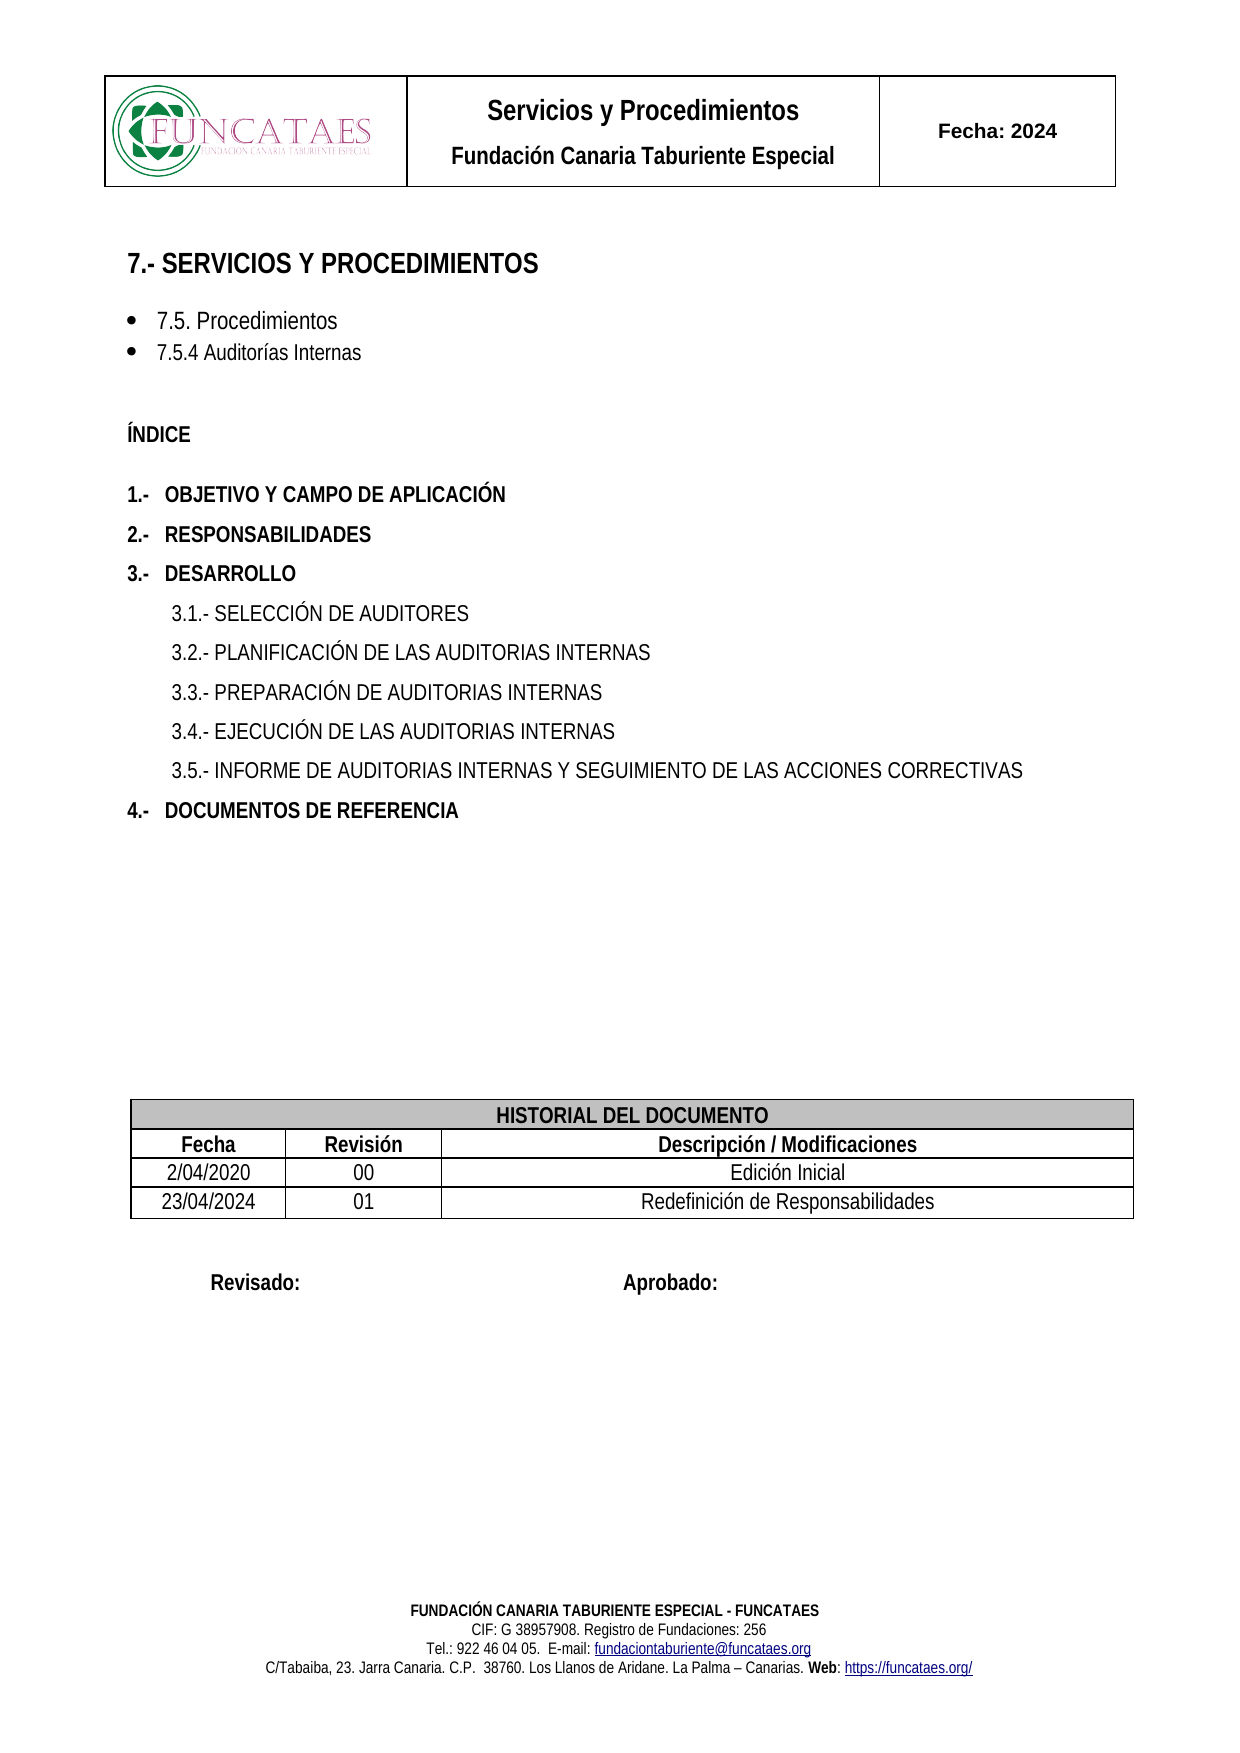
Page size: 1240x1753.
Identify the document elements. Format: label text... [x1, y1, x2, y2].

text 3.3.- PREPARACIÓN DE AUDITORIAS INTERNAS [171, 678, 1110, 705]
list 7.5. Procedimientos [127, 306, 1116, 335]
text 4.- DOCUMENTOS DE REFERENCIA [127, 797, 1110, 823]
text 3.- DESARROLLO [127, 560, 1110, 586]
text Revisado: Aprobado: [210, 1269, 1110, 1295]
text 2.- RESPONSABILIDADES [127, 521, 1116, 547]
table_cell 01 [286, 1188, 441, 1217]
text 3.2.- PLANIFICACIÓN DE LAS AUDITORIAS INTERNAS [171, 639, 1110, 665]
table_cell Edición Inicial [442, 1159, 1133, 1186]
table_cell Revisión [286, 1130, 441, 1157]
text 3.4.- EJECUCIÓN DE LAS AUDITORIAS INTERNAS [171, 718, 1110, 744]
list 7.5.4 Auditorías Internas [127, 339, 1116, 366]
table_cell Descripción / Modificaciones [442, 1130, 1133, 1157]
table_cell Fecha [132, 1130, 285, 1157]
text 3.5.- INFORME DE AUDITORIAS INTERNAS Y SEGUIMIENTO DE LAS ACCIONES CORRECTIVAS [171, 757, 1137, 784]
subtitle ÍNDICE [127, 421, 1116, 448]
text 1.- OBJETIVO Y CAMPO DE APLICACIÓN [127, 481, 1116, 507]
table_cell Redefinición de Responsabilidades [442, 1188, 1133, 1217]
text 3.1.- SELECCIÓN DE AUDITORES [171, 599, 1110, 626]
text 7.- SERVICIOS Y PROCEDIMIENTOS [127, 246, 1116, 280]
table_cell 00 [286, 1159, 441, 1186]
table_header HISTORIAL DEL DOCUMENTO [132, 1100, 1133, 1128]
table_cell 23/04/2024 [132, 1188, 285, 1217]
table_cell 2/04/2020 [132, 1159, 285, 1186]
